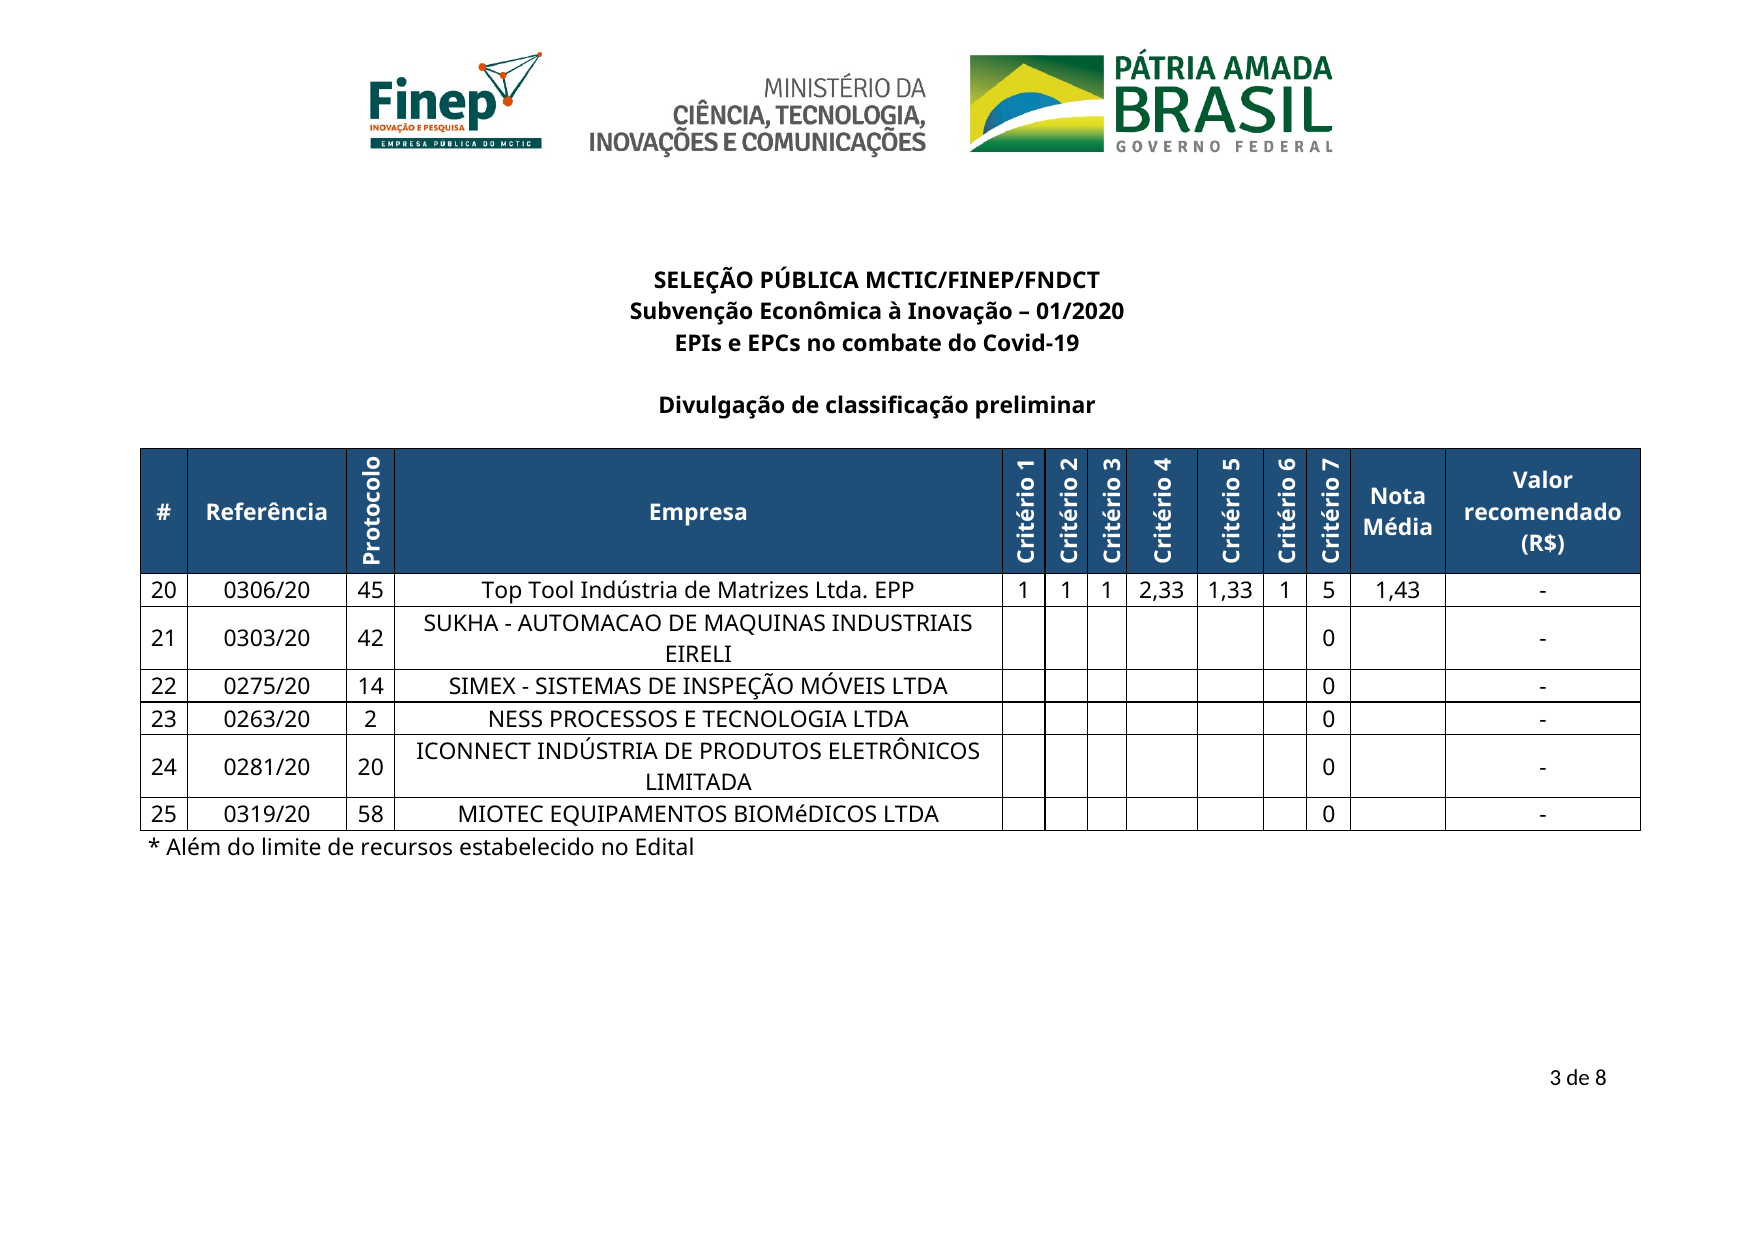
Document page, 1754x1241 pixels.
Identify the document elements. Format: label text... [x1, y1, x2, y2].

table_cell [1046, 670, 1087, 701]
table_cell 42 [347, 607, 394, 669]
table_cell [1088, 735, 1126, 797]
table_cell 2,33 [1127, 574, 1197, 606]
table_cell [1127, 670, 1197, 701]
table_cell [1003, 798, 1044, 829]
table_cell 1 [1003, 574, 1044, 606]
table_cell [1088, 607, 1126, 669]
table_cell [1198, 703, 1263, 734]
table_cell [1351, 607, 1445, 669]
table_cell 0319/20 [188, 798, 346, 829]
table_cell 0306/20 [188, 574, 346, 606]
table_cell [1351, 735, 1445, 797]
table_cell [1127, 607, 1197, 669]
table_cell [1198, 670, 1263, 701]
table_cell 21 [141, 607, 187, 669]
table_cell [1264, 735, 1306, 797]
table_cell 14 [347, 670, 394, 701]
table_cell - [1446, 735, 1640, 797]
table_cell [1351, 703, 1445, 734]
table_header Referência [188, 449, 346, 573]
table_cell 0 [1307, 735, 1350, 797]
table_header Critério 7 [1307, 449, 1350, 573]
table_cell 1 [1264, 574, 1306, 606]
table_cell [1264, 703, 1306, 734]
table_header Critério 1 [1003, 449, 1044, 573]
table_cell 24 [141, 735, 187, 797]
table_cell - [1446, 670, 1640, 701]
table_cell 20 [141, 574, 187, 606]
table_header # [141, 449, 187, 573]
table_cell [1127, 798, 1197, 829]
table_cell [1127, 735, 1197, 797]
table_header Valor recomendado (R$) [1446, 449, 1640, 573]
table_cell [1046, 703, 1087, 734]
table_cell [1198, 798, 1263, 829]
table_cell [1046, 735, 1087, 797]
table_cell 45 [347, 574, 394, 606]
table_cell 0263/20 [188, 703, 346, 734]
table_cell 2 [347, 703, 394, 734]
table_cell 5 [1307, 574, 1350, 606]
table_cell [1003, 607, 1044, 669]
table_cell 25 [141, 798, 187, 829]
table_header Critério 2 [1046, 449, 1087, 573]
table_cell [1003, 670, 1044, 701]
table_cell [1351, 670, 1445, 701]
table_cell 1 [1088, 574, 1126, 606]
table_cell 0 [1307, 670, 1350, 701]
table_cell 1,33 [1198, 574, 1263, 606]
table_cell [1046, 798, 1087, 829]
table_cell [1046, 607, 1087, 669]
table_cell 0275/20 [188, 670, 346, 701]
table_cell - [1446, 607, 1640, 669]
table_cell [1003, 735, 1044, 797]
table_cell 20 [347, 735, 394, 797]
table_cell - [1446, 703, 1640, 734]
table_header Critério 5 [1198, 449, 1263, 573]
table_cell ICONNECT INDÚSTRIA DE PRODUTOS ELETRÔNICOS LIMITADA [395, 735, 1002, 797]
table_cell 1 [1046, 574, 1087, 606]
table_cell - [1446, 574, 1640, 606]
text * Além do limite de recursos estabelecido no Edital [148, 831, 1606, 862]
table_cell NESS PROCESSOS E TECNOLOGIA LTDA [395, 703, 1002, 734]
table_cell SUKHA - AUTOMACAO DE MAQUINAS INDUSTRIAIS EIRELI [395, 607, 1002, 669]
table_cell [1088, 798, 1126, 829]
table_cell [1264, 798, 1306, 829]
table_cell MIOTEC EQUIPAMENTOS BIOMéDICOS LTDA [395, 798, 1002, 829]
table_header Critério 4 [1127, 449, 1197, 573]
table_header Nota Média [1351, 449, 1445, 573]
table_cell 1,43 [1351, 574, 1445, 606]
table_cell 0281/20 [188, 735, 346, 797]
table_cell 22 [141, 670, 187, 701]
table_cell [1198, 735, 1263, 797]
table_header Critério 6 [1264, 449, 1306, 573]
table_cell Top Tool Indústria de Matrizes Ltda. EPP [395, 574, 1002, 606]
table_cell [1088, 703, 1126, 734]
table_cell [1264, 607, 1306, 669]
table_cell [1127, 703, 1197, 734]
table_header Protocolo [347, 449, 394, 573]
table_header Empresa [395, 449, 1002, 573]
table_cell [1264, 670, 1306, 701]
table_header Critério 3 [1088, 449, 1126, 573]
table_cell [1198, 607, 1263, 669]
table_cell 0 [1307, 703, 1350, 734]
table_cell [1088, 670, 1126, 701]
table_cell 0 [1307, 798, 1350, 829]
table_cell 0 [1307, 607, 1350, 669]
table_cell [1351, 798, 1445, 829]
table_cell - [1446, 798, 1640, 829]
table_cell 0303/20 [188, 607, 346, 669]
table_cell SIMEX - SISTEMAS DE INSPEÇÃO MÓVEIS LTDA [395, 670, 1002, 701]
table_cell 58 [347, 798, 394, 829]
table_cell [1003, 703, 1044, 734]
table_cell 23 [141, 703, 187, 734]
